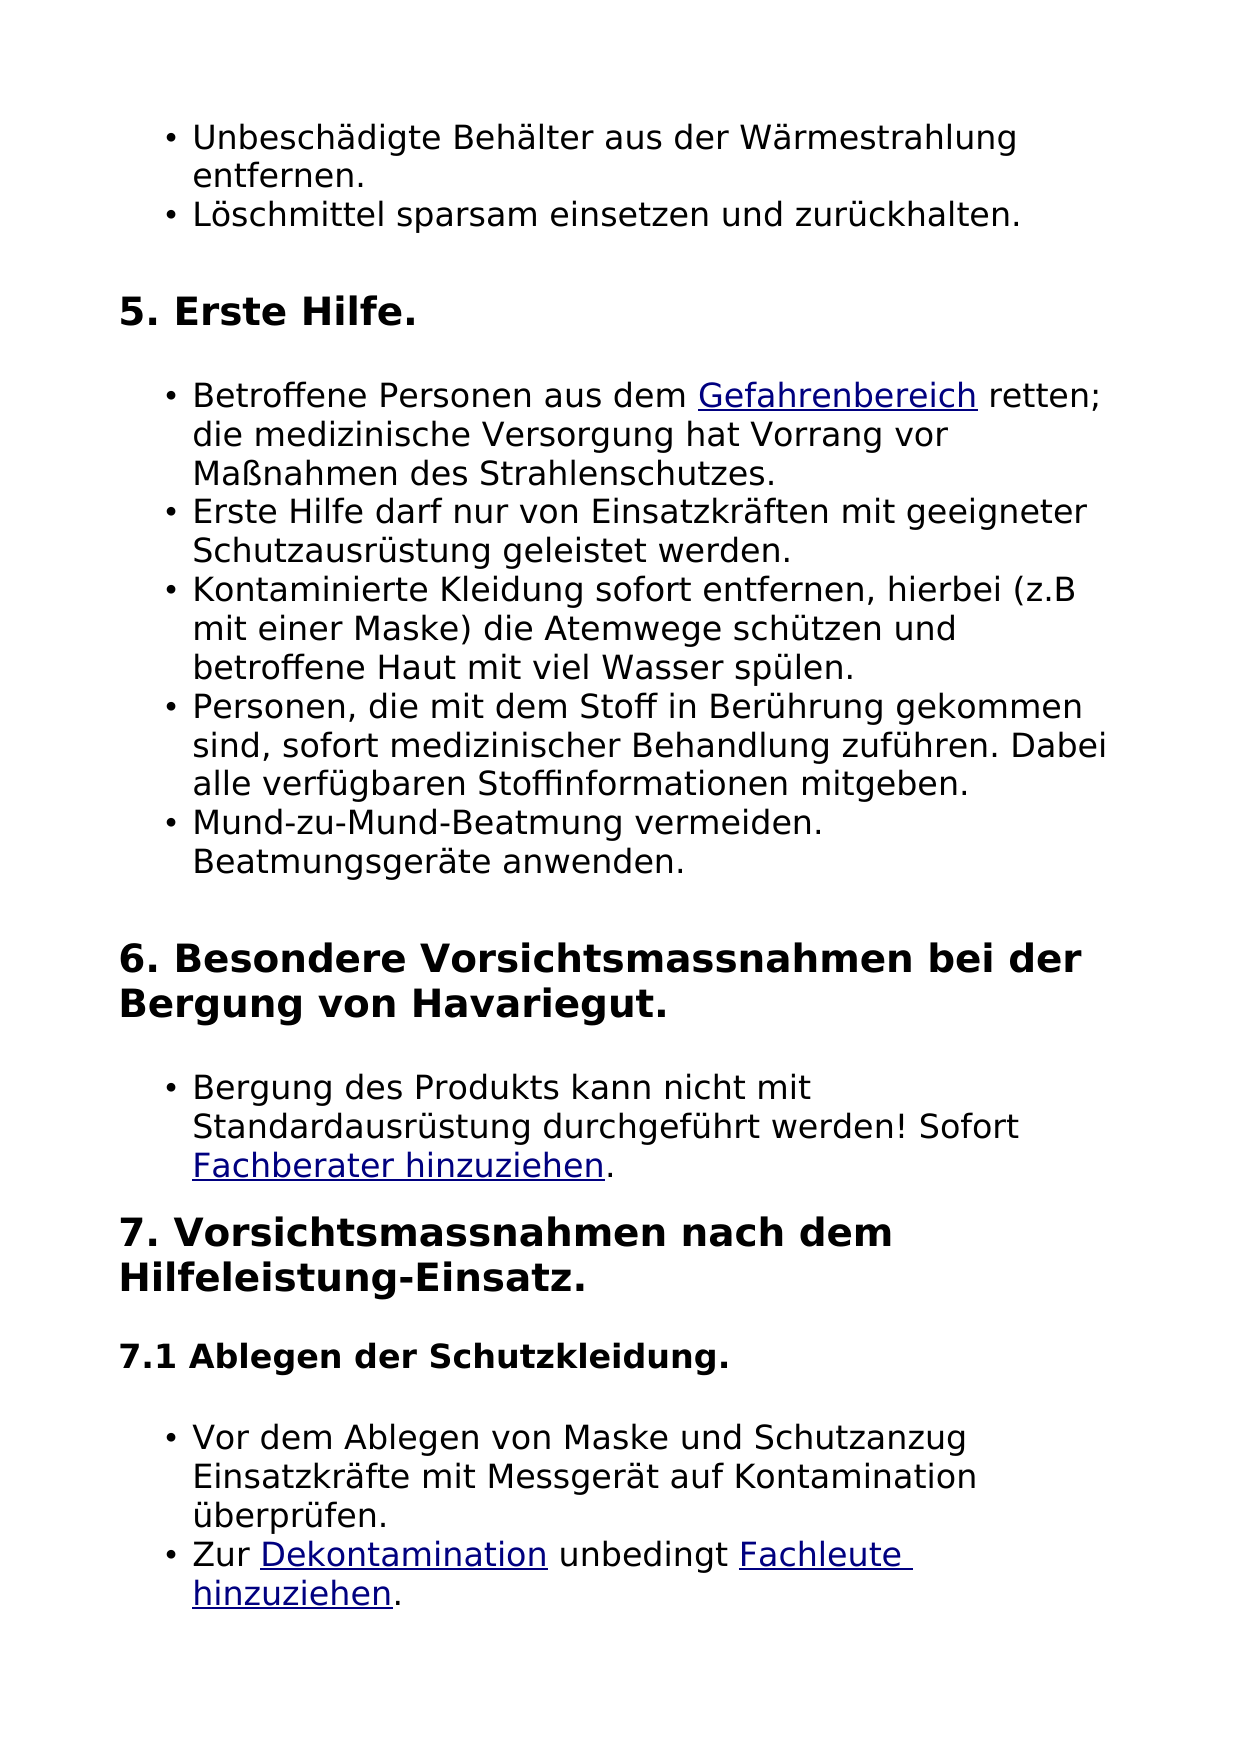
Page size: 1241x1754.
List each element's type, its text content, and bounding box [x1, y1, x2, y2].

subtitle 7.1 Ablegen der Schutzkleidung. [118, 1338, 1122, 1377]
list Bergung des Produkts kann nicht mit Standardausrüstung durchgeführt werden! Sofort Fachberater hinzuziehen. [177, 1068, 1122, 1185]
subtitle 5. Erste Hilfe. [118, 289, 1122, 334]
list Zur Dekontamination unbedingt Fachleute hinzuziehen. [177, 1535, 1122, 1613]
list Betroffene Personen aus dem Gefahrenbereich retten; die medizinische Versorgung hat Vorrang vor Maßnahmen des Strahlenschutzes. [177, 376, 1122, 493]
list Mund-zu-Mund-Beatmung vermeiden. Beatmungsgeräte anwenden. [177, 804, 1122, 881]
subtitle 7. Vorsichtsmassnahmen nach dem Hilfeleistung-Einsatz. [118, 1210, 1122, 1300]
list Personen, die mit dem Stoff in Berührung gekommen sind, sofort medizinischer Behandlung zuführen. Dabei alle verfügbaren Stoffinformationen mitgeben. [177, 687, 1122, 804]
subtitle 6. Besondere Vorsichtsmassnahmen bei der Bergung von Havariegut. [118, 936, 1122, 1026]
list Unbeschädigte Behälter aus der Wärmestrahlung entfernen. [177, 118, 1122, 196]
list Löschmittel sparsam einsetzen und zurückhalten. [177, 196, 1122, 235]
list Kontaminierte Kleidung sofort entfernen, hierbei (z.B mit einer Maske) die Atemwege schützen und betroffene Haut mit viel Wasser spülen. [177, 571, 1122, 687]
list Vor dem Ablegen von Maske und Schutzanzug Einsatzkräfte mit Messgerät auf Kontamination überprüfen. [177, 1419, 1122, 1535]
list Erste Hilfe darf nur von Einsatzkräften mit geeigneter Schutzausrüstung geleistet werden. [177, 493, 1122, 571]
